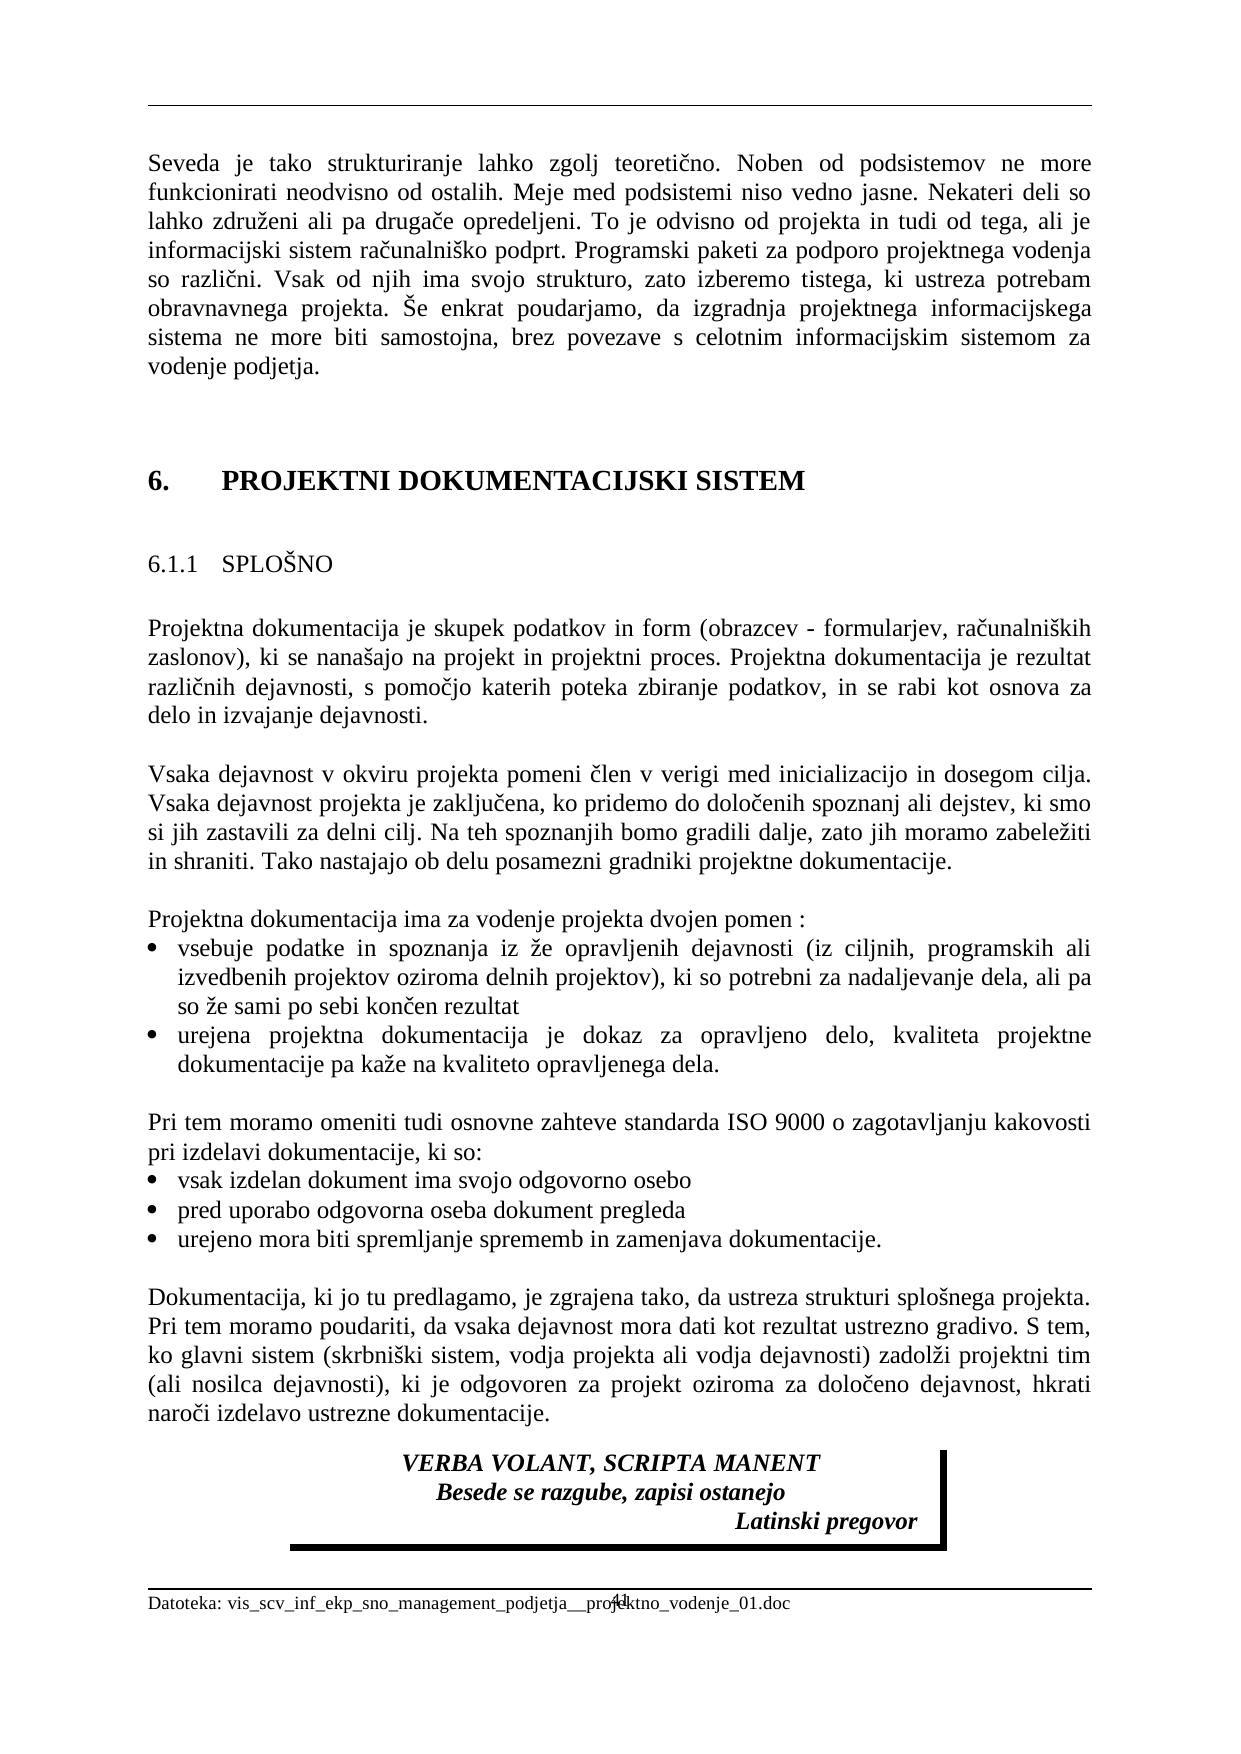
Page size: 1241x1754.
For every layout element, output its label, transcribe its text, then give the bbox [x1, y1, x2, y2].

text Projektna dokumentacija je skupek podatkov in form (obrazcev - formularjev, računalniških zaslonov), ki se nanašajo na projekt in projektni proces. Projektna dokumentacija je rezultat različnih dejavnosti, s pomočjo katerih poteka zbiranje podatkov, in se rabi kot osnova za delo in izvajanje dejavnosti. [148, 613, 1092, 729]
subtitle PROJEKTNI DOKUMENTACIJSKI SISTEM [148, 463, 1092, 497]
list urejena projektna dokumentacija je dokaz za opravljeno delo, kvaliteta projektne dokumentacije pa kaže na kvaliteto opravljenega dela. [148, 1020, 1092, 1078]
text Besede se razgube, zapisi ostanejo [287, 1476, 937, 1506]
subtitle SPLOŠNO [148, 549, 1092, 578]
text Latinski pregovor [287, 1506, 937, 1534]
text Projektna dokumentacija ima za vodenje projekta dvojen pomen : [148, 904, 1092, 933]
list urejeno mora biti spremljanje sprememb in zamenjava dokumentacije. [148, 1223, 1092, 1253]
list vsebuje podatke in spoznanja iz že opravljenih dejavnosti (iz ciljnih, programskih ali izvedbenih projektov oziroma delnih projektov), ki so potrebni za nadaljevanje dela, ali pa so že sami po sebi končen rezultat [148, 933, 1092, 1020]
list vsak izdelan dokument ima svojo odgovorno osebo [148, 1165, 1092, 1194]
list pred uporabo odgovorna oseba dokument pregleda [148, 1194, 1092, 1223]
text Pri tem moramo omeniti tudi osnovne zahteve standarda ISO 9000 o zagotavljanju kakovosti pri izdelavi dokumentacije, ki so: [148, 1107, 1092, 1165]
text Dokumentacija, ki jo tu predlagamo, je zgrajena tako, da ustreza strukturi splošnega projekta. Pri tem moramo poudariti, da vsaka dejavnost mora dati kot rezultat ustrezno gradivo. S tem, ko glavni sistem (skrbniški sistem, vodja projekta ali vodja dejavnosti) zadolži projektni tim (ali nosilca dejavnosti), ki je odgovoren za projekt oziroma za določeno dejavnost, hkrati naroči izdelavo ustrezne dokumentacije. [148, 1282, 1092, 1427]
text Seveda je tako strukturiranje lahko zgolj teoretično. Noben od podsistemov ne more funkcionirati neodvisno od ostalih. Meje med podsistemi niso vedno jasne. Nekateri deli so lahko združeni ali pa drugače opredeljeni. To je odvisno od projekta in tudi od tega, ali je informacijski sistem računalniško podprt. Programski paketi za podporo projektnega vodenja so različni. Vsak od njih ima svojo strukturo, zato izberemo tistega, ki ustreza potrebam obravnavnega projekta. Še enkrat poudarjamo, da izgradnja projektnega informacijskega sistema ne more biti samostojna, brez povezave s celotnim informacijskim sistemom za vodenje podjetja. [148, 148, 1092, 380]
text Vsaka dejavnost v okviru projekta pomeni člen v verigi med inicializacijo in dosegom cilja. Vsaka dejavnost projekta je zaključena, ko pridemo do določenih spoznanj ali dejstev, ki smo si jih zastavili za delni cilj. Na teh spoznanjih bomo gradili dalje, zato jih moramo zabeležiti in shraniti. Tako nastajajo ob delu posamezni gradniki projektne dokumentacije. [148, 758, 1092, 875]
text VERBA VOLANT, SCRIPTA MANENT [287, 1447, 937, 1476]
